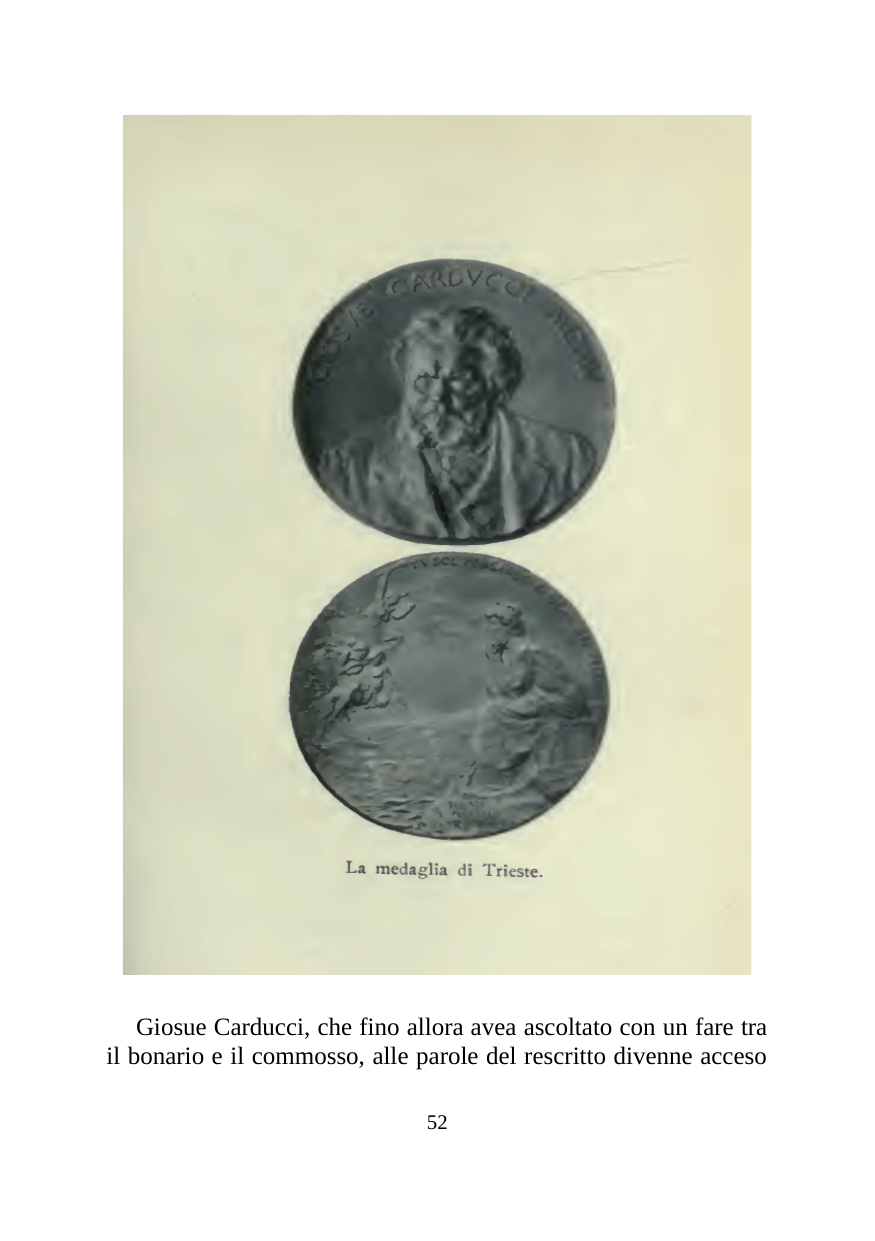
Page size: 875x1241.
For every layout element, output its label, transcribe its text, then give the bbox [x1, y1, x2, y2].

picture [122, 115, 752, 975]
text Giosue Carducci, che fino allora avea ascoltato con un fare tra il bonario e il commosso, alle parole del rescritto divenne acceso [106, 1012, 768, 1069]
